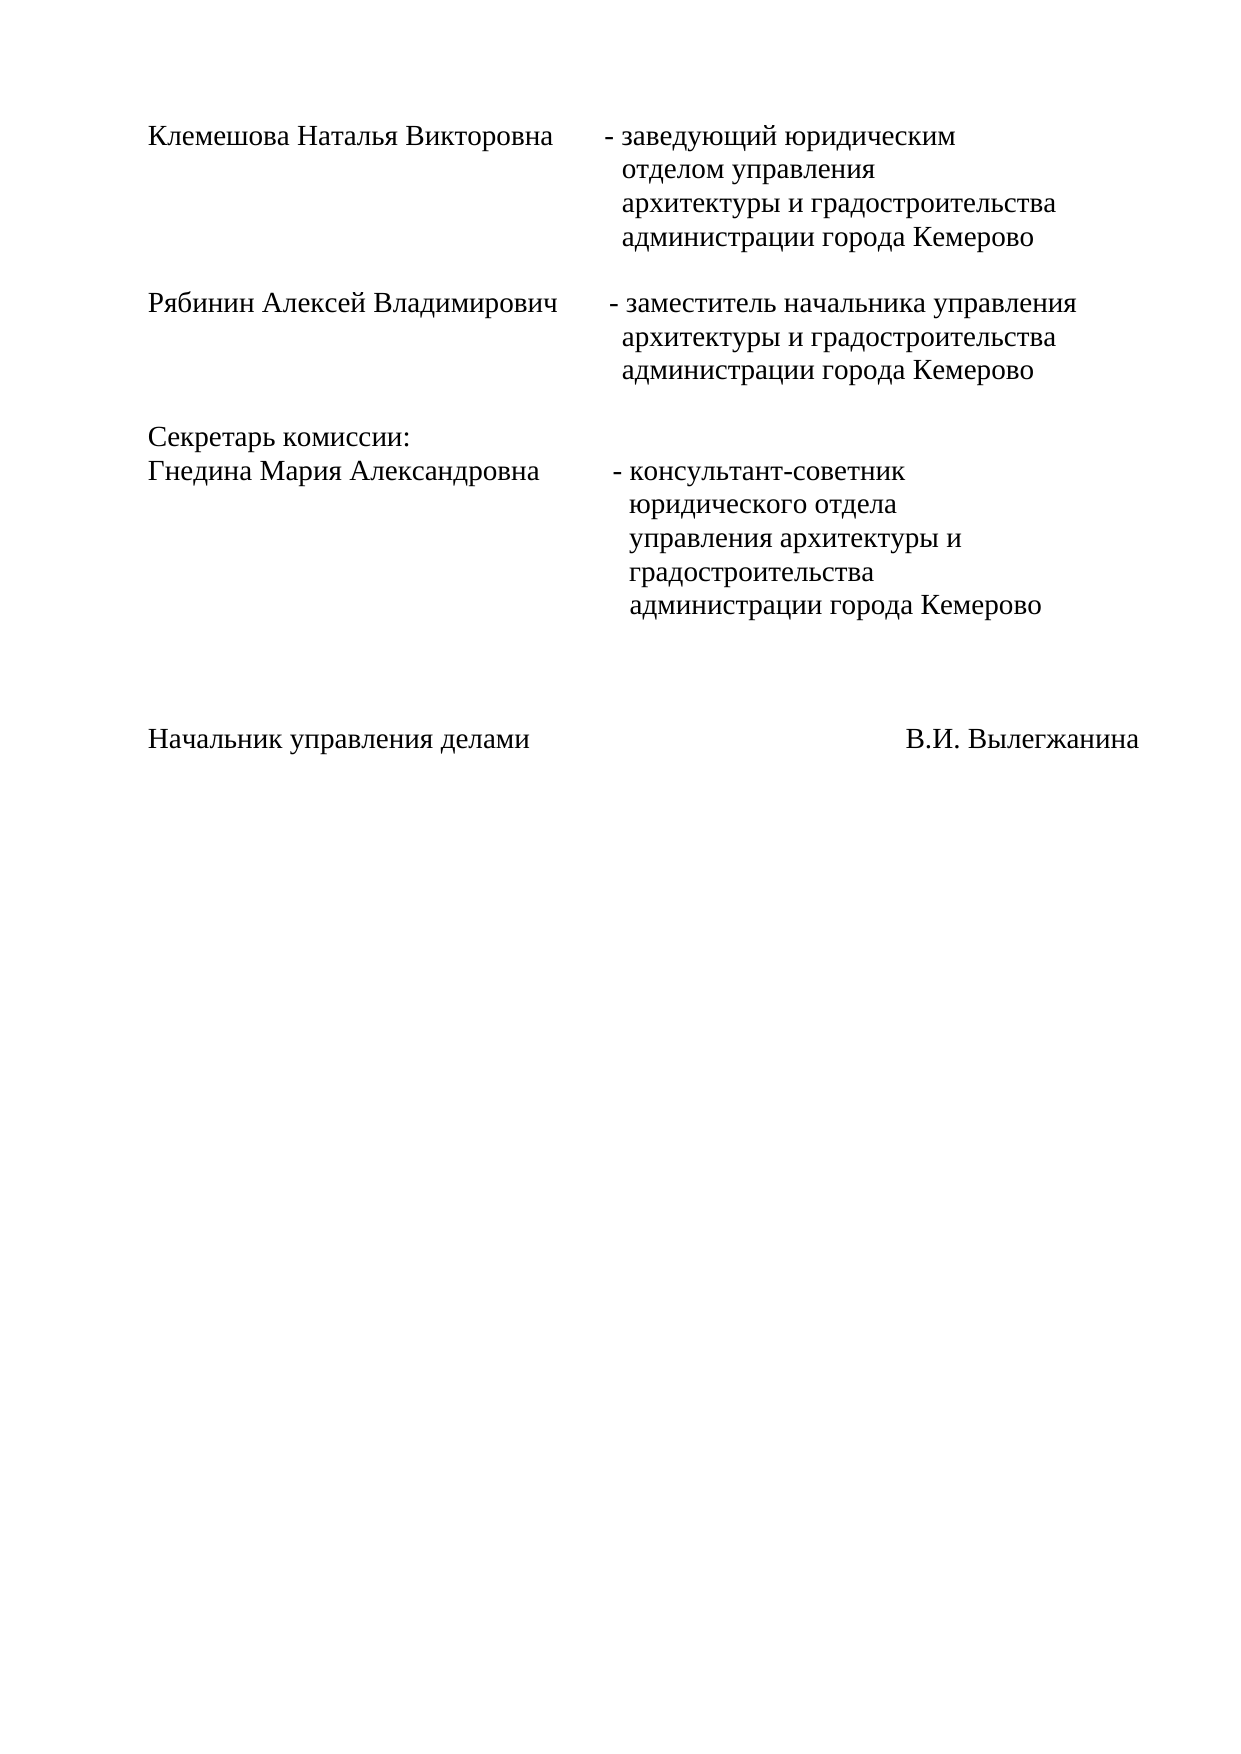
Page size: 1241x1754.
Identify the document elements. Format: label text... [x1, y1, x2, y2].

text Гнедина Мария Александровна - консультант-советник [148, 453, 1181, 487]
text администрации города Кемерово [148, 352, 1152, 386]
text архитектуры и градостроительства [148, 185, 1152, 219]
text отделом управления [148, 152, 1152, 185]
text администрации города Кемерово [148, 219, 1152, 252]
text архитектуры и градостроительства [148, 319, 1152, 352]
text Клемешова Наталья Викторовна - заведующий юридическим [148, 118, 1152, 152]
title Рябинин Алексей Владимирович - заместитель начальника управления [148, 285, 1152, 319]
text Секретарь комиссии: [148, 419, 1152, 453]
text администрации города Кемерово [148, 587, 1152, 621]
text Начальник управления делами В.И. Вылегжанина [148, 721, 1152, 755]
text градостроительства [148, 554, 1181, 587]
text управления архитектуры и [148, 520, 1181, 554]
text юридического отдела [148, 487, 1181, 520]
